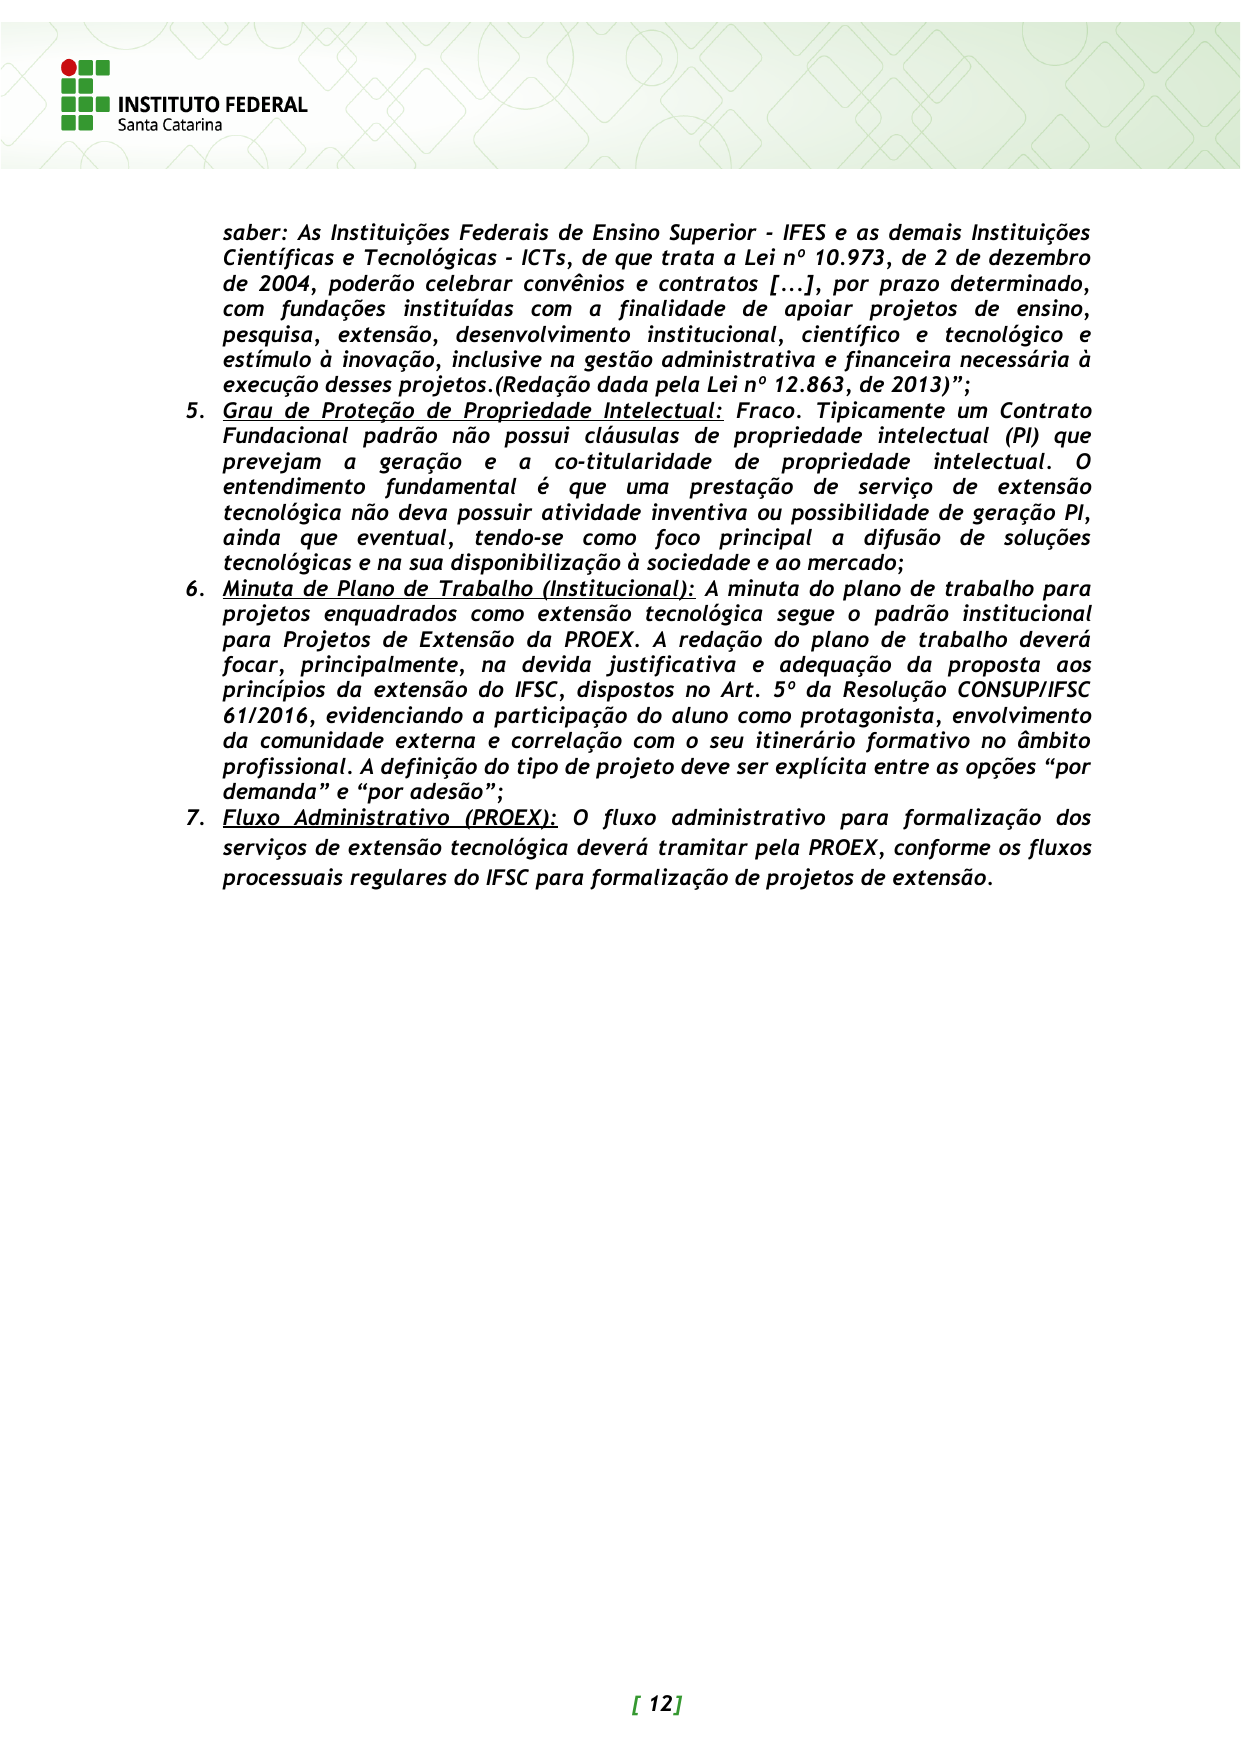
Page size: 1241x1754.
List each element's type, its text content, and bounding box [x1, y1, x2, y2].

list Minuta de Plano de Trabalho (Institucional): A minuta do plano de trabalho para projetos enquadrados como extensão tecnológica segue o padrão institucional para Projetos de Extensão da PROEX. A redação do plano de trabalho deverá focar, principalmente, na devida justificativa e adequação da proposta aos princípios da extensão do IFSC, dispostos no Art. 5º da Resolução CONSUP/IFSC 61/2016, evidenciando a participação do aluno como protagonista, envolvimento da comunidade externa e correlação com o seu itinerário formativo no âmbito profissional. A definição do tipo de projeto deve ser explícita entre as opções “por demanda” e “por adesão”; [185, 576, 1092, 804]
list Grau de Proteção de Propriedade Intelectual: Fraco. Tipicamente um Contrato Fundacional padrão não possui cláusulas de propriedade intelectual (PI) que prevejam a geração e a co-titularidade de propriedade intelectual. O entendimento fundamental é que uma prestação de serviço de extensão tecnológica não deva possuir atividade inventiva ou possibilidade de geração PI, ainda que eventual, tendo-se como foco principal a difusão de soluções tecnológicas e na sua disponibilização à sociedade e ao mercado; [185, 398, 1092, 576]
picture [0, 22, 1241, 169]
list Fluxo Administrativo (PROEX): O fluxo administrativo para formalização dos serviços de extensão tecnológica deverá tramitar pela PROEX, conforme os fluxos processuais regulares do IFSC para formalização de projetos de extensão. [185, 804, 1092, 891]
list saber: As Instituições Federais de Ensino Superior - IFES e as demais Instituições Científicas e Tecnológicas - ICTs, de que trata a Lei nº 10.973, de 2 de dezembro de 2004, poderão celebrar convênios e contratos [...], por prazo determinado, com fundações instituídas com a finalidade de apoiar projetos de ensino, pesquisa, extensão, desenvolvimento institucional, científico e tecnológico e estímulo à inovação, inclusive na gestão administrativa e financeira necessária à execução desses projetos.(Redação dada pela Lei nº 12.863, de 2013)”; [185, 220, 1092, 398]
